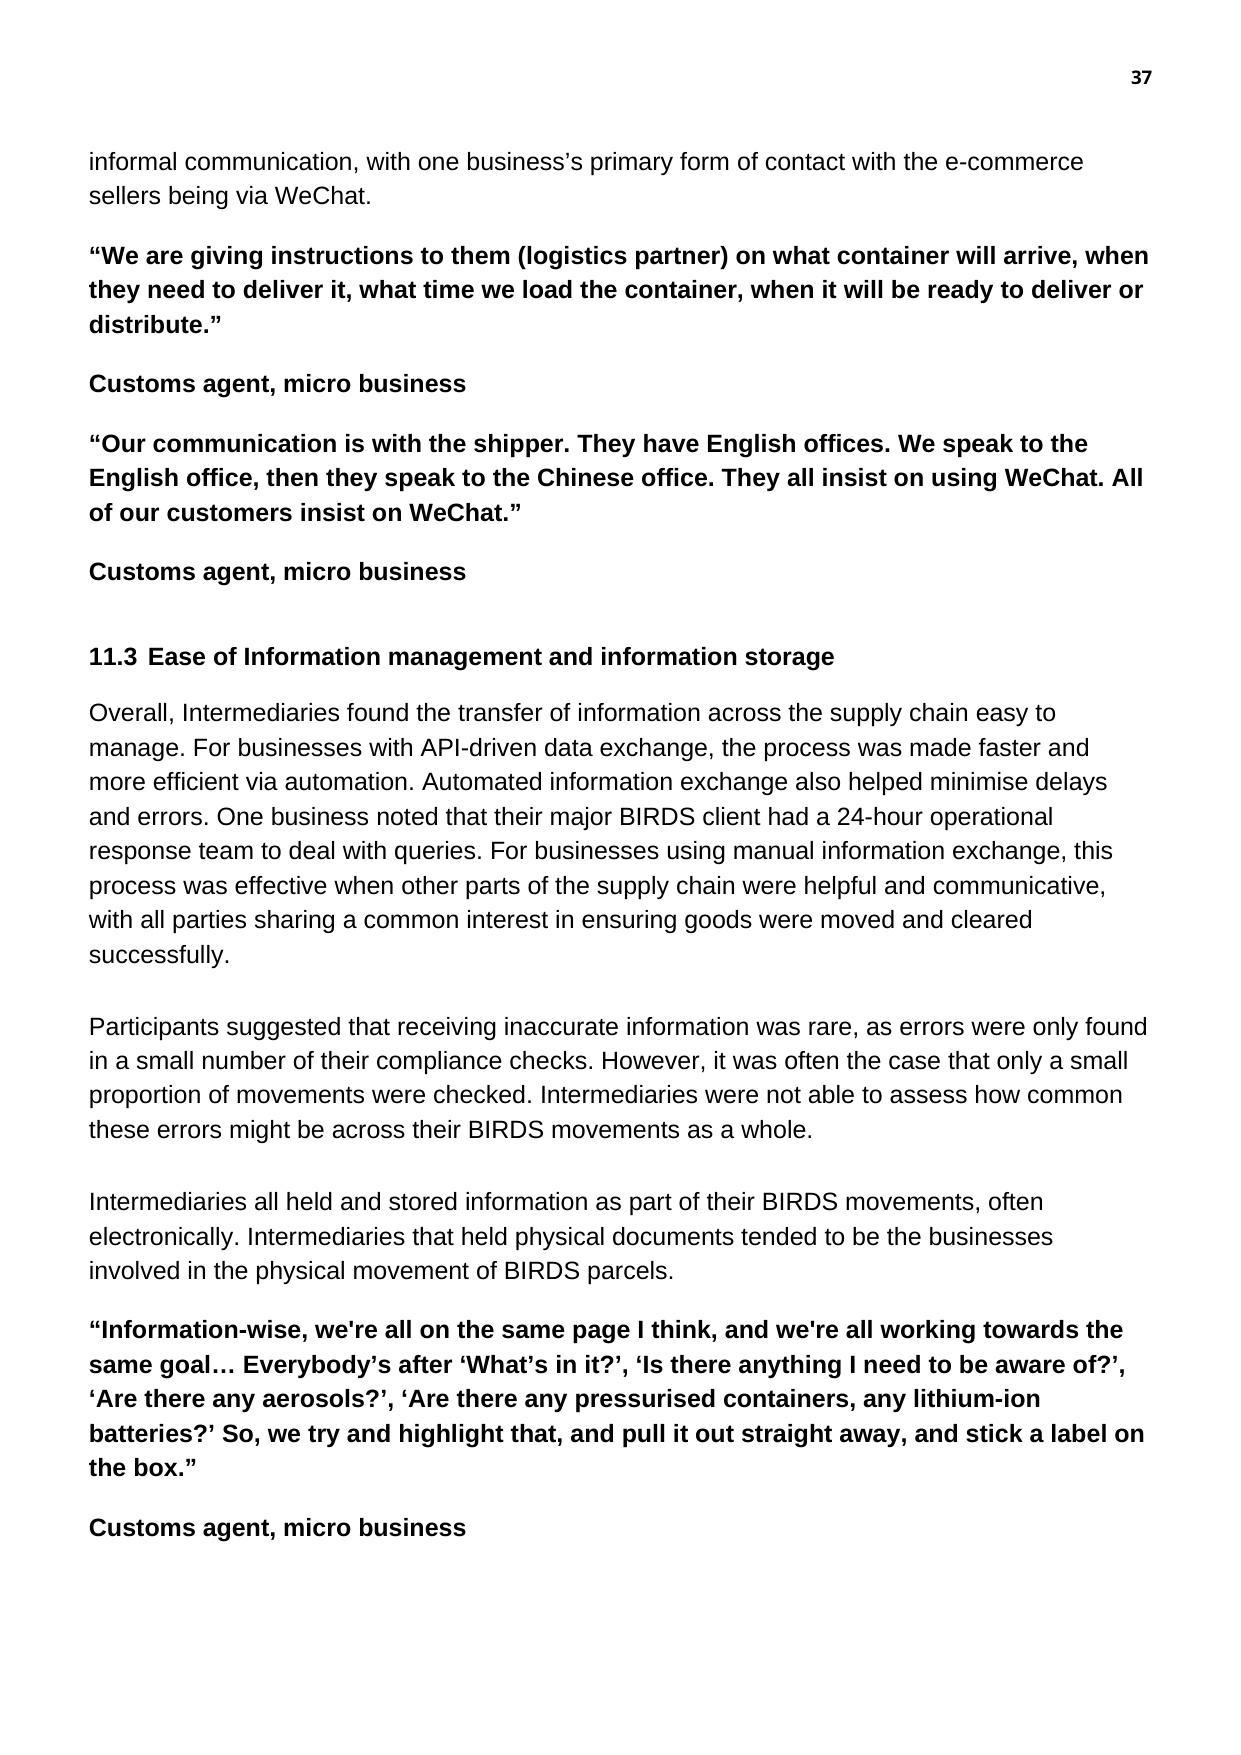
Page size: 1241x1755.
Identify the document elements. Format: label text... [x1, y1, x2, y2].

text Overall, Intermediaries found the transfer of information across the supply chain easy to manage. For businesses with API-driven data exchange, the process was made faster and more efficient via automation. Automated information exchange also helped minimise delays and errors. One business noted that their major BIRDS client had a 24-hour operational response team to deal with queries. For businesses using manual information exchange, this process was effective when other parts of the supply chain were helpful and communicative, with all parties sharing a common interest in ensuring goods were moved and cleared successfully. [89, 698, 1152, 968]
text Intermediaries all held and stored information as part of their BIRDS movements, often electronically. Intermediaries that held physical documents tended to be the businesses involved in the physical movement of BIRDS parcels. [89, 1187, 1152, 1285]
text Customs agent, micro business [89, 557, 1152, 586]
text Customs agent, micro business [89, 1513, 1152, 1542]
text “Our communication is with the shipper. They have English offices. We speak to the English office, then they speak to the Chinese office. They all insist on using WeChat. All of our customers insist on WeChat.” [89, 429, 1152, 526]
text informal communication, with one business’s primary form of contact with the e-commerce sellers being via WeChat. [89, 147, 1152, 210]
text “We are giving instructions to them (logistics partner) on what container will arrive, when they need to deliver it, what time we load the container, when it will be ready to deliver or distribute.” [89, 241, 1152, 338]
text Customs agent, micro business [89, 369, 1152, 398]
text Participants suggested that receiving inaccurate information was rare, as errors were only found in a small number of their compliance checks. However, it was often the case that only a small proportion of movements were checked. Intermediaries were not able to assess how common these errors might be across their BIRDS movements as a whole. [89, 1012, 1152, 1144]
subtitle Ease of Information management and information storage [89, 642, 1152, 670]
text “Information-wise, we're all on the same page I think, and we're all working towards the same goal… Everybody’s after ‘What’s in it?’, ‘Is there anything I need to be aware of?’, ‘Are there any aerosols?’, ‘Are there any pressurised containers, any lithium-ion batteries?’ So, we try and highlight that, and pull it out straight away, and stick a label on the box.” [89, 1315, 1152, 1482]
